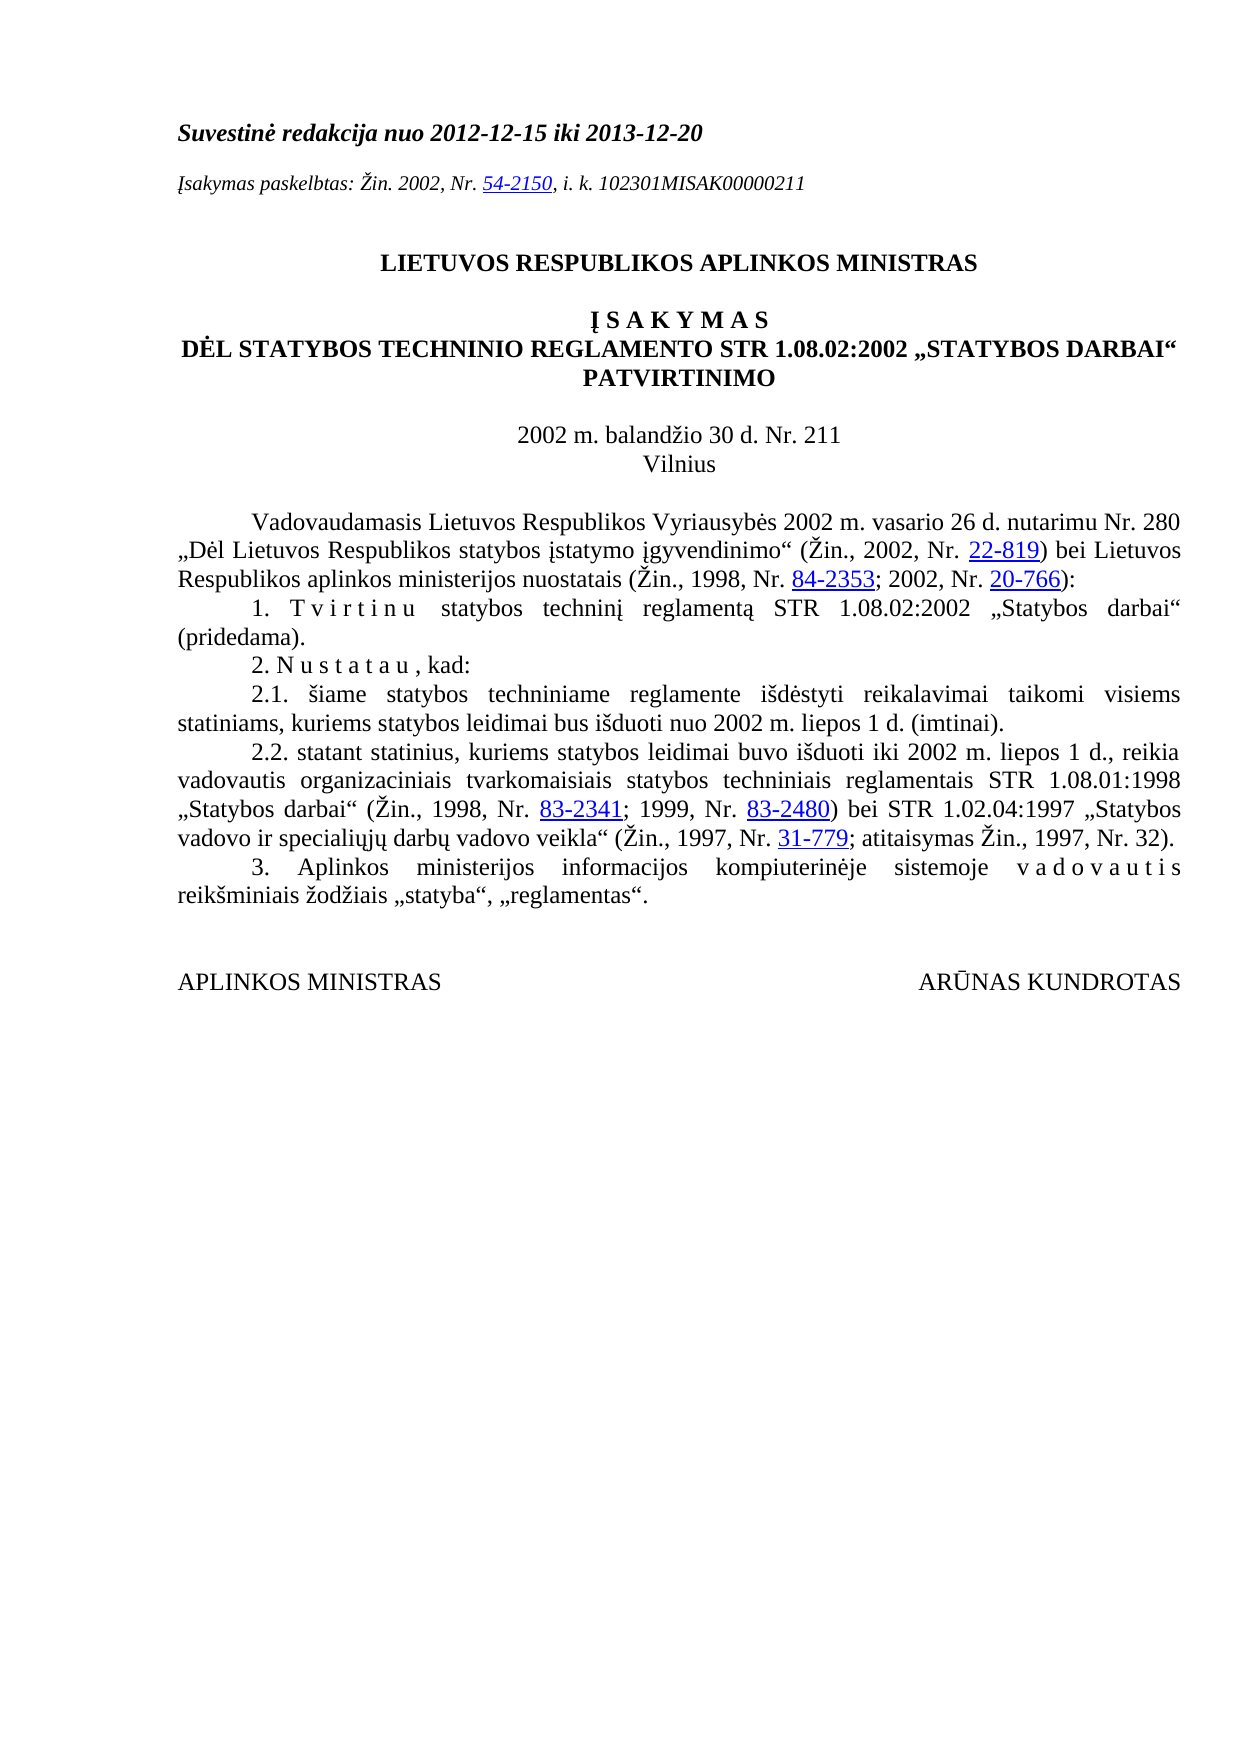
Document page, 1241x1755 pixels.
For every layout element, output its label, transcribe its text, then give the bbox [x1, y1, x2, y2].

text Aplinkos ministras Arūnas Kundrotas [177, 967, 1181, 995]
text 2. Nustatau, kad: [177, 650, 1181, 679]
text 2.1. šiame statybos techniniame reglamente išdėstyti reikalavimai taikomi visiems statiniams, kuriems statybos leidimai bus išduoti nuo 2002 m. liepos 1 d. (imtinai). [177, 679, 1181, 737]
text 1. Tvirtinu statybos techninį reglamentą STR 1.08.02:2002 „Statybos darbai“ (pridedama). [177, 593, 1181, 650]
text Įsakymas paskelbtas: Žin. 2002, Nr. 54-2150, i. k. 102301MISAK00000211 [177, 171, 1181, 195]
text 2.2. statant statinius, kuriems statybos leidimai buvo išduoti iki 2002 m. liepos 1 d., reikia vadovautis organizaciniais tvarkomaisiais statybos techniniais reglamentais STR 1.08.01:1998 „Statybos darbai“ (Žin., 1998, Nr. 83-2341; 1999, Nr. 83-2480) bei STR 1.02.04:1997 „Statybos vadovo ir specialiųjų darbų vadovo veikla“ (Žin., 1997, Nr. 31-779; atitaisymas Žin., 1997, Nr. 32). [177, 737, 1181, 852]
text 2002 m. balandžio 30 d. Nr. 211 [177, 420, 1181, 449]
text Vadovaudamasis Lietuvos Respublikos Vyriausybės 2002 m. vasario 26 d. nutarimu Nr. 280 „Dėl Lietuvos Respublikos statybos įstatymo įgyvendinimo“ (Žin., 2002, Nr. 22-819) bei Lietuvos Respublikos aplinkos ministerijos nuostatais (Žin., 1998, Nr. 84-2353; 2002, Nr. 20-766): [177, 507, 1181, 593]
text 3. Aplinkos ministerijos informacijos kompiuterinėje sistemoje vadovautis reikšminiais žodžiais „statyba“, „reglamentas“. [177, 852, 1181, 909]
text DĖL STATYBOS TECHNINIO REGLAMENTO STR 1.08.02:2002 „STATYBOS DARBAI“ PATVIRTINIMO [177, 334, 1181, 392]
text LIETUVOS RESPUBLIKOS APLINKOS MINISTRAS [177, 248, 1181, 277]
text Suvestinė redakcija nuo 2012-12-15 iki 2013-12-20 [177, 118, 1181, 147]
text Vilnius [177, 449, 1181, 478]
text Į S A K Y M A S [177, 305, 1181, 334]
